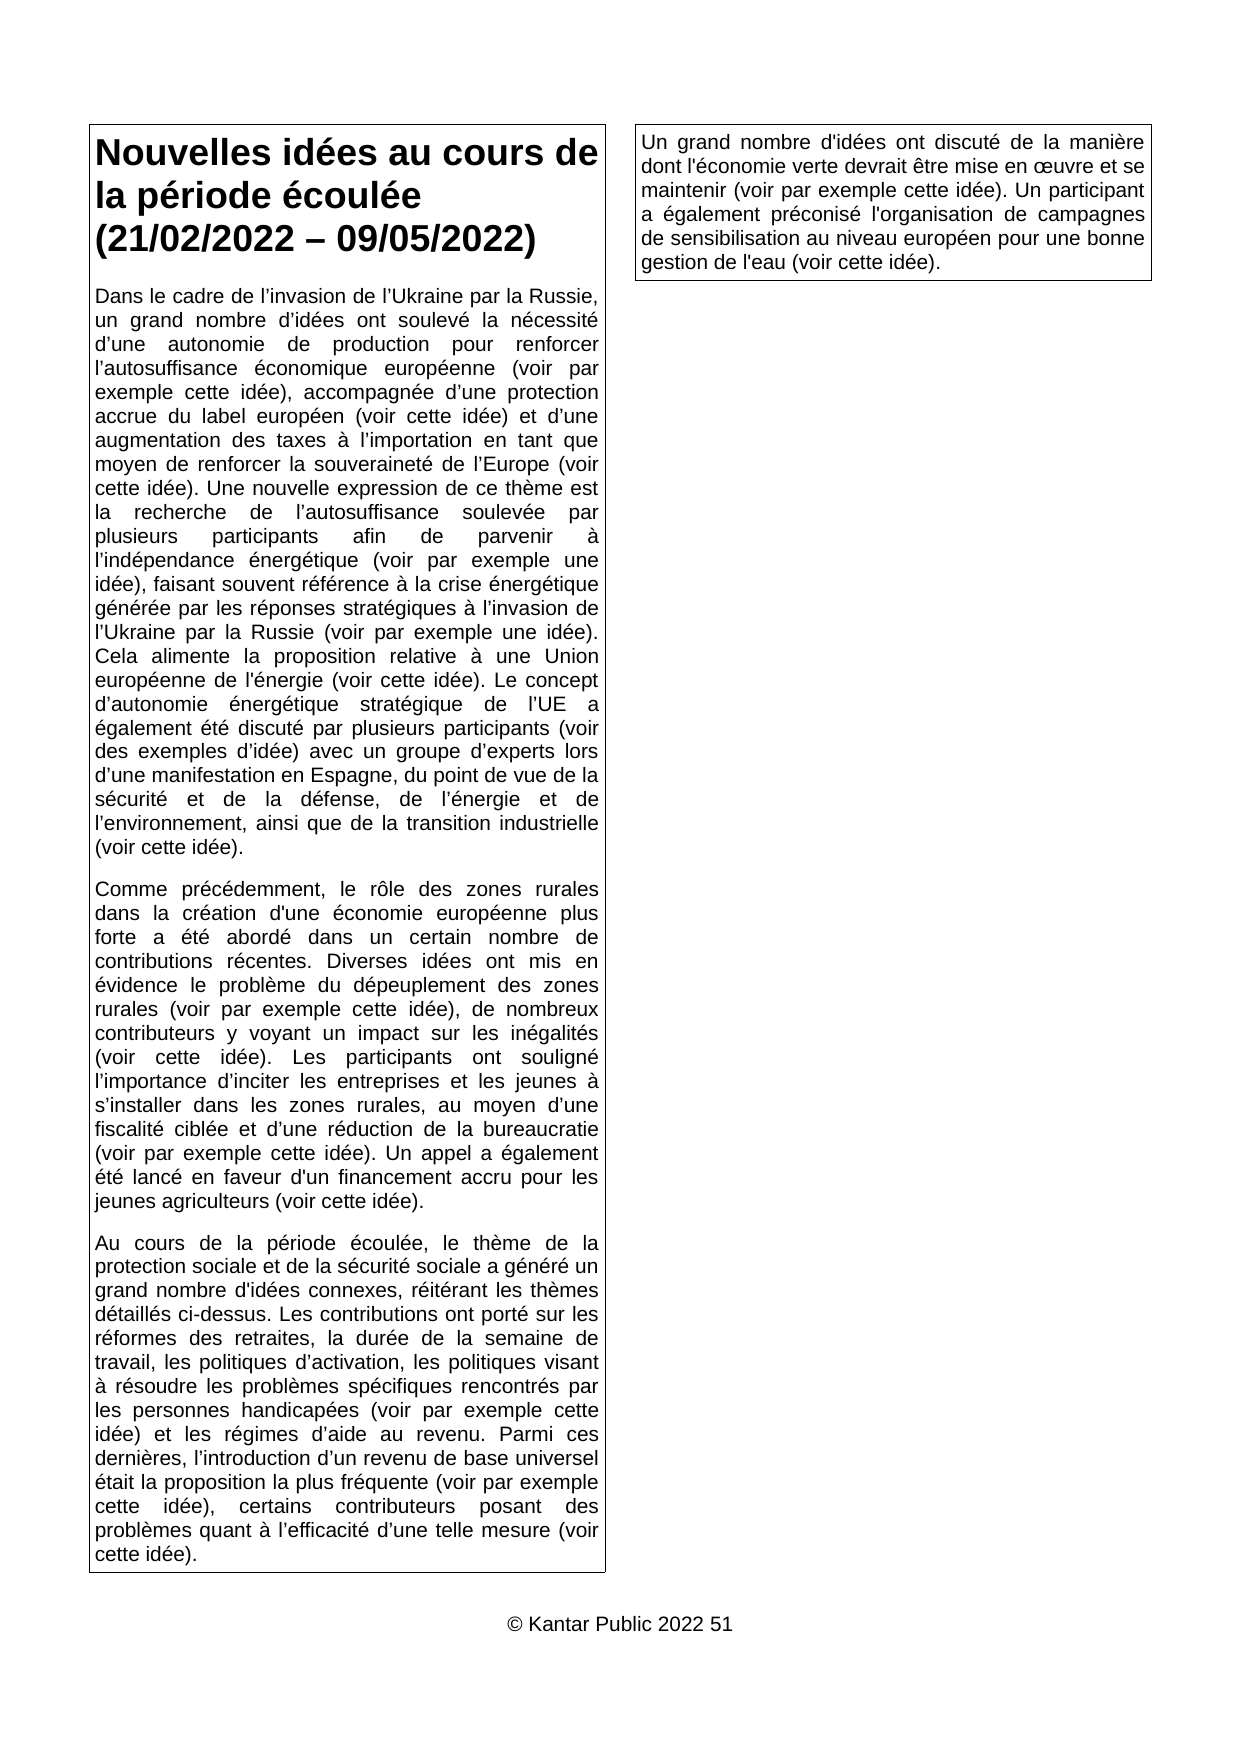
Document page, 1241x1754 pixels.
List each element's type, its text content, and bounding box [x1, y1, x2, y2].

subtitle Nouvelles idées au cours de la période écoulée (21/02/2022 – 09/05/2022) [90, 125, 605, 266]
text Un grand nombre d'idées ont discuté de la manière dont l'économie verte devrait être mise en œuvre et se maintenir (voir par exemple cette idée). Un participant a également préconisé l'organisation de campagnes de sensibilisation au niveau européen pour une bonne gestion de l'eau (voir cette idée). [636, 125, 1151, 280]
text Au cours de la période écoulée, le thème de la protection sociale et de la sécurité sociale a généré un grand nombre d'idées connexes, réitérant les thèmes détaillés ci-dessus. Les contributions ont porté sur les réformes des retraites, la durée de la semaine de travail, les politiques d’activation, les politiques visant à résoudre les problèmes spécifiques rencontrés par les personnes handicapées (voir par exemple cette idée) et les régimes d’aide au revenu. Parmi ces dernières, l’introduction d’un revenu de base universel était la proposition la plus fréquente (voir par exemple cette idée), certains contributeurs posant des problèmes quant à l’efficacité d’une telle mesure (voir cette idée). [90, 1224, 605, 1572]
text Dans le cadre de l’invasion de l’Ukraine par la Russie, un grand nombre d’idées ont soulevé la nécessité d’une autonomie de production pour renforcer l’autosuffisance économique européenne (voir par exemple cette idée), accompagnée d’une protection accrue du label européen (voir cette idée) et d’une augmentation des taxes à l’importation en tant que moyen de renforcer la souveraineté de l’Europe (voir cette idée). Une nouvelle expression de ce thème est la recherche de l’autosuffisance soulevée par plusieurs participants afin de parvenir à l’indépendance énergétique (voir par exemple une idée), faisant souvent référence à la crise énergétique générée par les réponses stratégiques à l’invasion de l’Ukraine par la Russie (voir par exemple une idée). Cela alimente la proposition relative à une Union européenne de l'énergie (voir cette idée). Le concept d’autonomie énergétique stratégique de l’UE a également été discuté par plusieurs participants (voir des exemples d’idée) avec un groupe d’experts lors d’une manifestation en Espagne, du point de vue de la sécurité et de la défense, de l’énergie et de l’environnement, ainsi que de la transition industrielle (voir cette idée). [90, 278, 605, 865]
text Comme précédemment, le rôle des zones rurales dans la création d'une économie européenne plus forte a été abordé dans un certain nombre de contributions récentes. Diverses idées ont mis en évidence le problème du dépeuplement des zones rurales (voir par exemple cette idée), de nombreux contributeurs y voyant un impact sur les inégalités (voir cette idée). Les participants ont souligné l’importance d’inciter les entreprises et les jeunes à s’installer dans les zones rurales, au moyen d’une fiscalité ciblée et d’une réduction de la bureaucratie (voir par exemple cette idée). Un appel a également été lancé en faveur d'un financement accru pour les jeunes agriculteurs (voir cette idée). [90, 871, 605, 1218]
